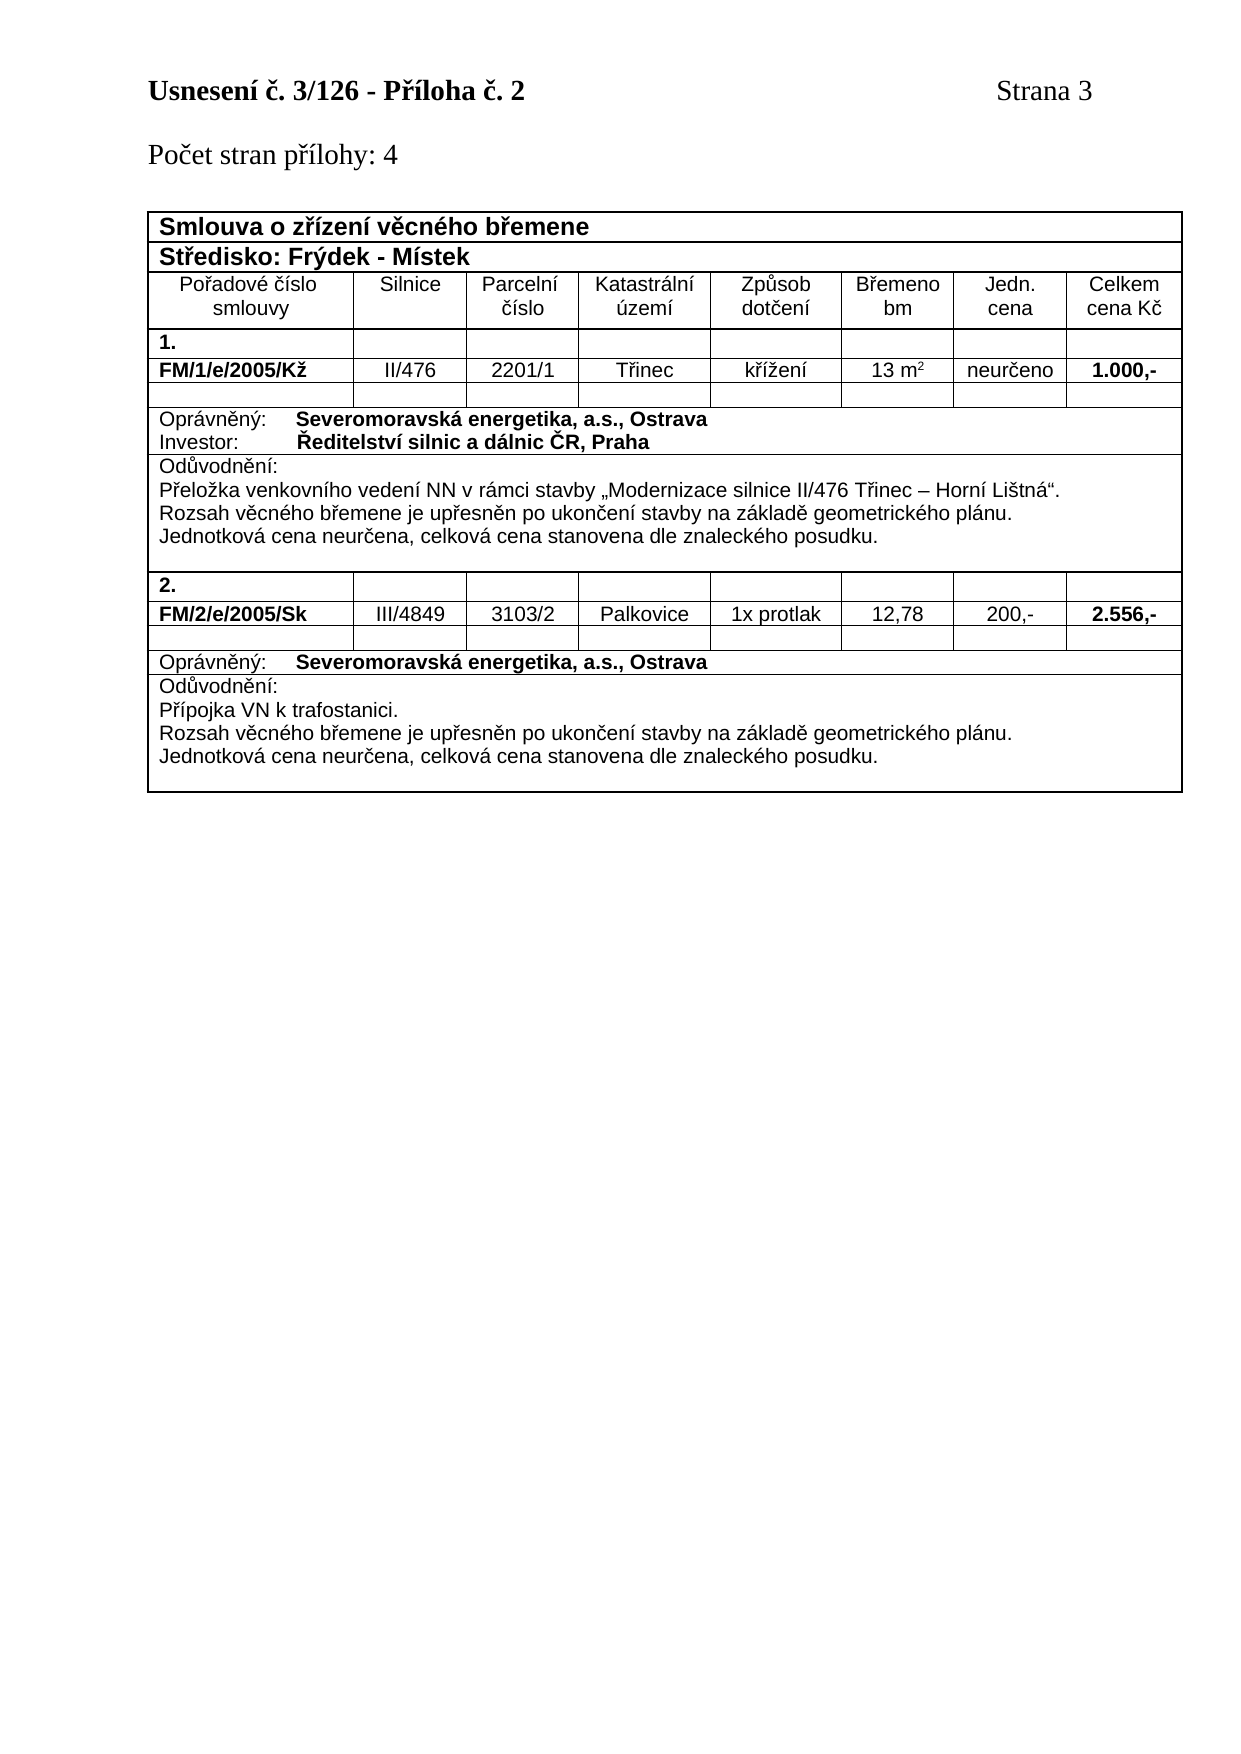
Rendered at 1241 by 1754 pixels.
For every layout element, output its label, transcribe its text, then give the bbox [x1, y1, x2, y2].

table_cell 13 m2 [842, 359, 953, 382]
table_cell 1. [149, 330, 353, 358]
table_cell neurčeno [954, 359, 1066, 382]
table_cell Odůvodnění: Přeložka venkovního vedení NN v rámci stavby „Modernizace silnice II/476 Třinec – Horní Lištná“. Rozsah věcného břemene je upřesněn po ukončení stavby na základě geometrického plánu. Jednotková cena neurčena, celková cena stanovena dle znaleckého posudku. [149, 455, 1181, 571]
table_cell 1.000,- [1067, 359, 1181, 382]
table_cell [842, 626, 953, 649]
table_cell křížení [711, 359, 841, 382]
table_cell [711, 626, 841, 649]
table_cell 2.556,- [1067, 602, 1181, 625]
table_cell Jedn. cena [954, 273, 1066, 328]
table_cell II/476 [354, 359, 466, 382]
table_cell Břemeno bm [842, 273, 953, 328]
table_cell [149, 626, 353, 649]
table_cell [1067, 626, 1181, 649]
table_cell Odůvodnění: Přípojka VN k trafostanici. Rozsah věcného břemene je upřesněn po ukončení stavby na základě geometrického plánu. Jednotková cena neurčena, celková cena stanovena dle znaleckého posudku. [149, 675, 1181, 791]
table_cell 3103/2 [467, 602, 578, 625]
table_cell [354, 573, 466, 601]
table_cell [579, 330, 710, 358]
table_cell FM/1/e/2005/Kž [149, 359, 353, 382]
table_cell 2201/1 [467, 359, 578, 382]
table_cell Katastrální území [579, 273, 710, 328]
table_cell Třinec [579, 359, 710, 382]
table_cell Celkem cena Kč [1067, 273, 1181, 328]
table_cell [467, 626, 578, 649]
table_cell Způsob dotčení [711, 273, 841, 328]
table_cell FM/2/e/2005/Sk [149, 602, 353, 625]
table_cell [579, 383, 710, 407]
table_cell [579, 626, 710, 649]
table_cell Silnice [354, 273, 466, 328]
table_cell [711, 573, 841, 601]
table_cell Palkovice [579, 602, 710, 625]
table_cell [579, 573, 710, 601]
table_cell [711, 383, 841, 407]
table_cell [467, 330, 578, 358]
table_cell [842, 330, 953, 358]
table_cell [954, 383, 1066, 407]
table_cell [467, 383, 578, 407]
table_cell 12,78 [842, 602, 953, 625]
table_cell Oprávněný: Severomoravská energetika, a.s., Ostrava Investor: Ředitelství silnic a dálnic ČR, Praha [149, 408, 1181, 454]
table_cell [954, 330, 1066, 358]
table_cell [711, 330, 841, 358]
table_cell Středisko: Frýdek - Místek [149, 243, 1181, 271]
table_cell Pořadové číslo smlouvy [149, 273, 353, 328]
table_cell [354, 626, 466, 649]
table_cell [954, 626, 1066, 649]
table_cell [1067, 383, 1181, 407]
table_cell [467, 573, 578, 601]
table_cell [842, 383, 953, 407]
table_cell [1067, 573, 1181, 601]
table_cell 1x protlak [711, 602, 841, 625]
table_cell 200,- [954, 602, 1066, 625]
table_cell [354, 330, 466, 358]
table_header Smlouva o zřízení věcného břemene [149, 213, 1181, 241]
table_cell [954, 573, 1066, 601]
table_cell III/4849 [354, 602, 466, 625]
table_cell Oprávněný: Severomoravská energetika, a.s., Ostrava [149, 651, 1181, 674]
table_cell Parcelní číslo [467, 273, 578, 328]
table_cell [1067, 330, 1181, 358]
table_cell [842, 573, 953, 601]
table_cell [149, 383, 353, 407]
table_cell 2. [149, 573, 353, 601]
table_cell [354, 383, 466, 407]
